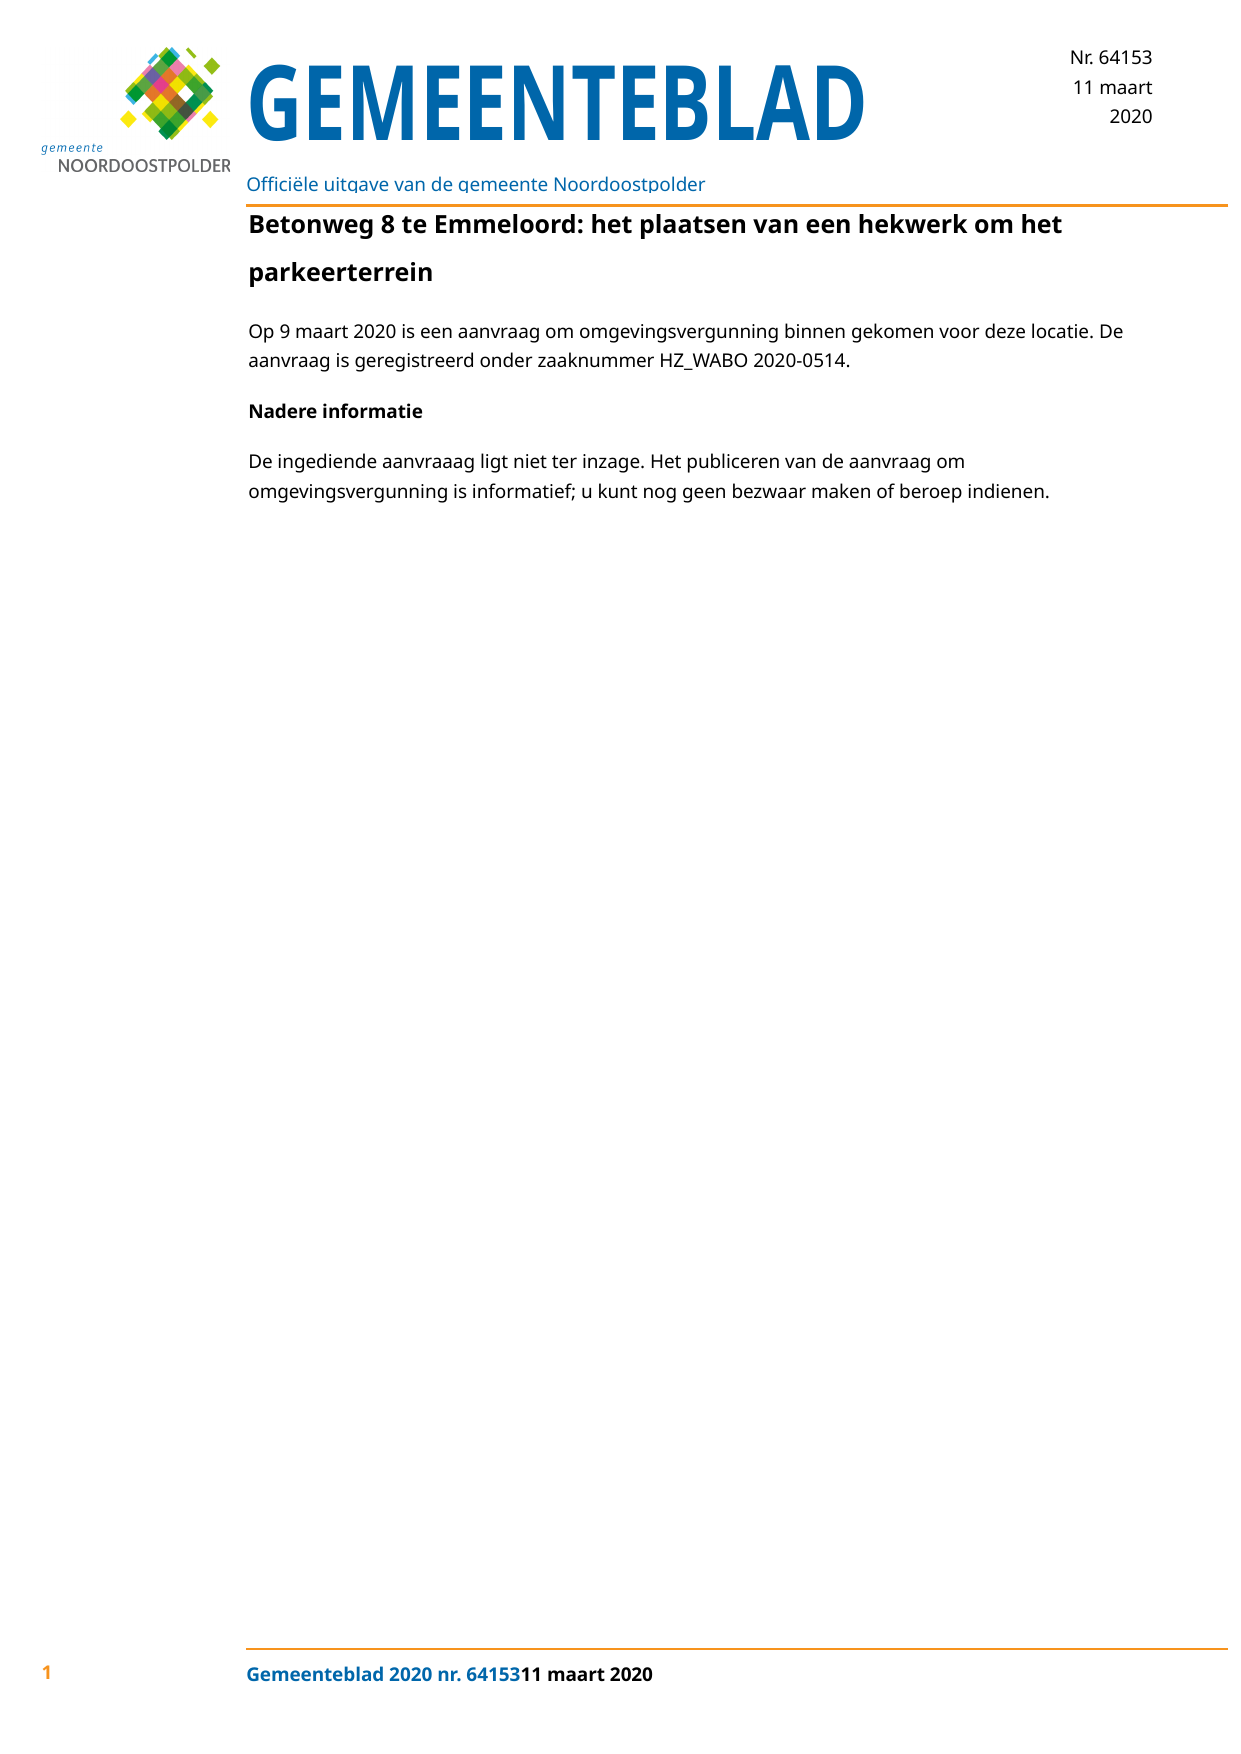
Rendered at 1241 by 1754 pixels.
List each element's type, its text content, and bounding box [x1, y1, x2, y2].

picture [41, 47, 231, 172]
text Op 9 maart 2020 is een aanvraag om omgevingsvergunning binnen gekomen voor deze locatie. De aanvraag is geregistreerd onder zaaknummer HZ_WABO 2020-0514. [248, 318, 1152, 373]
text De ingediende aanvraaag ligt niet ter inzage. Het publiceren van de aanvraag om omgevingsvergunning is informatief; u kunt nog geen bezwaar maken of beroep indienen. [248, 448, 1152, 504]
text Betonweg 8 te Emmeloord: het plaatsen van een hekwerk om het parkeerterrein [248, 207, 1152, 288]
text Nadere informatie [248, 398, 1152, 424]
